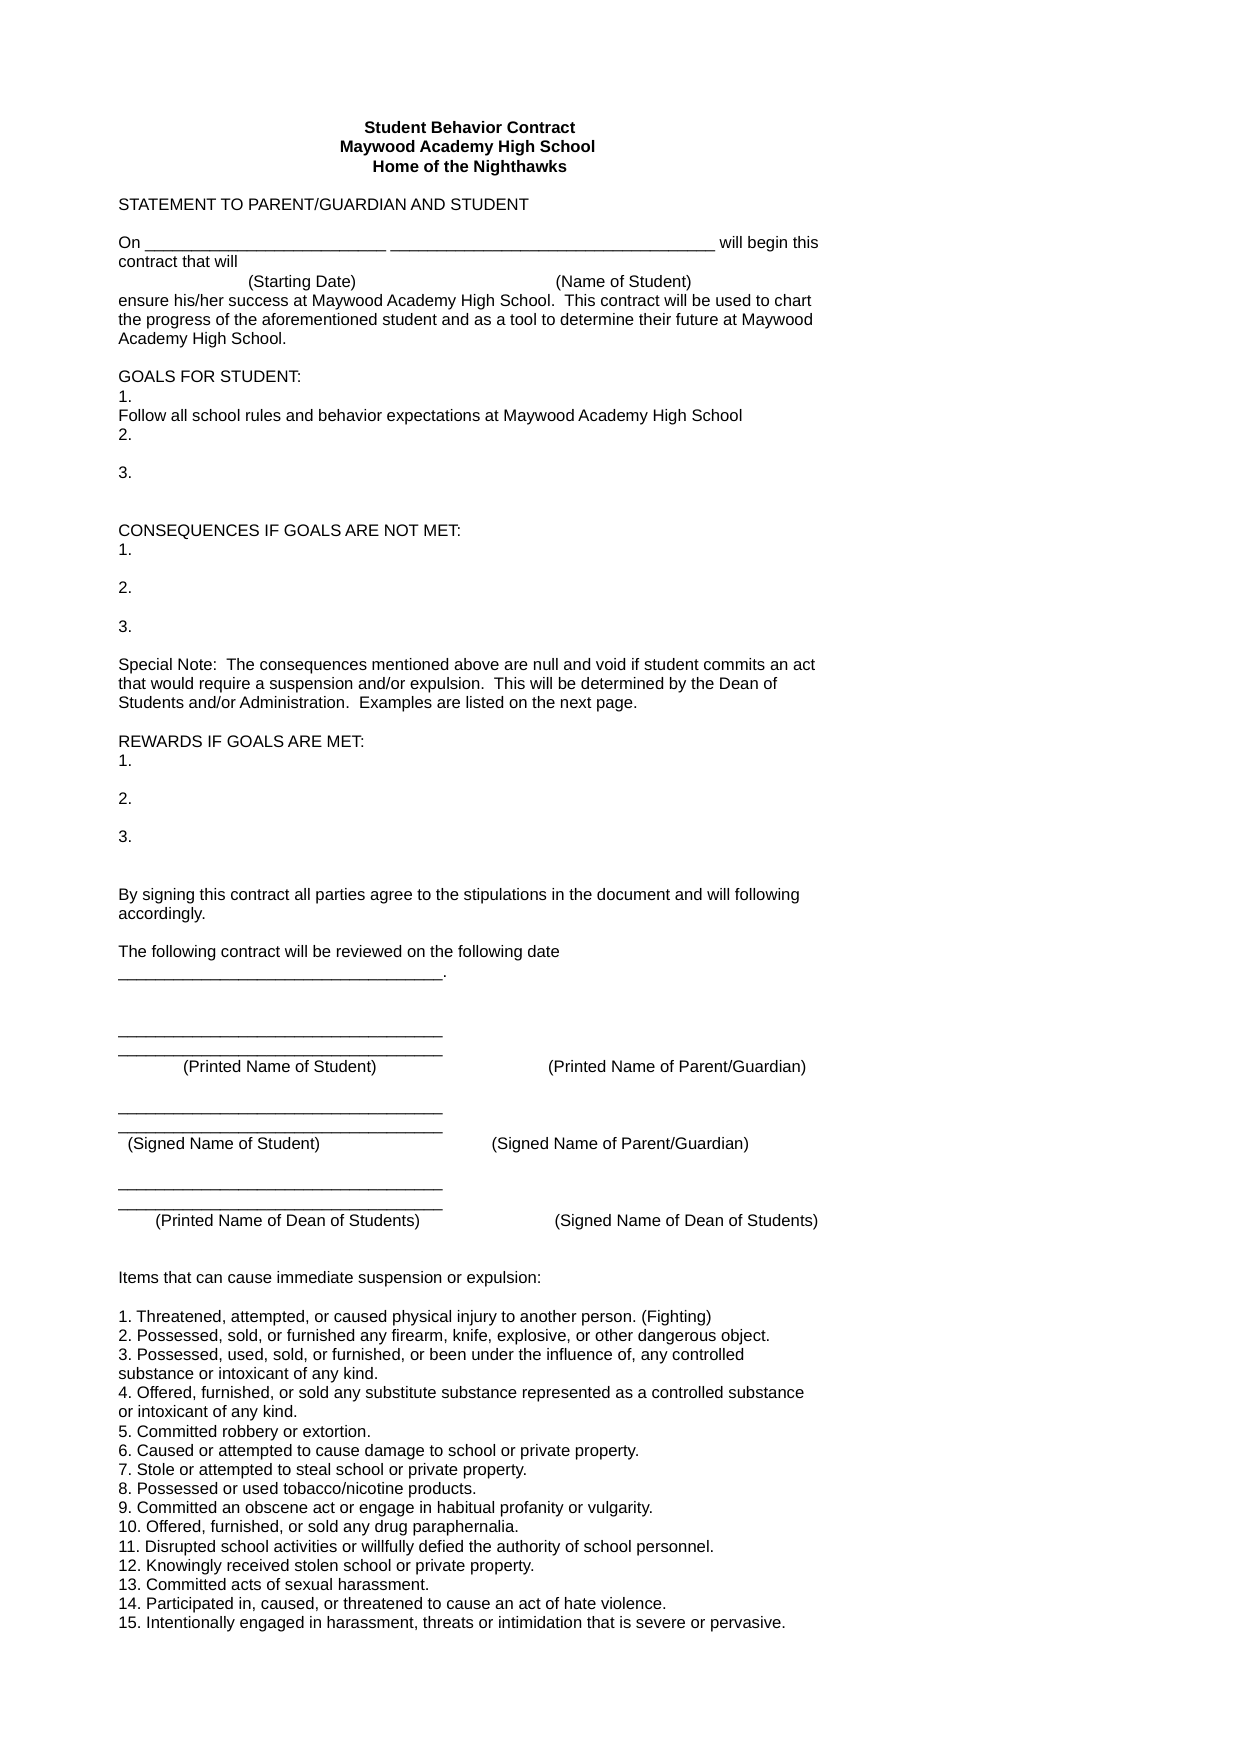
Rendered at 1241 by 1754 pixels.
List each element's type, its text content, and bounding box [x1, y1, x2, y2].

text 3. [118, 616, 821, 636]
text 1. [118, 386, 821, 406]
text 2. [118, 789, 821, 808]
text 14. Participated in, caused, or threatened to cause an act of hate violence. [118, 1594, 821, 1613]
text 12. Knowingly received stolen school or private property. [118, 1556, 821, 1575]
text 9. Committed an obscene act or engage in habitual profanity or vulgarity. [118, 1498, 821, 1517]
text Special Note: The consequences mentioned above are null and void if student commits an act that would require a suspension and/or expulsion. This will be determined by the Dean of Students and/or Administration. Examples are listed on the next page. [118, 655, 821, 712]
text (Signed Name of Student) (Signed Name of Parent/Guardian) [118, 1134, 821, 1153]
text 2. [118, 425, 821, 444]
text 5. Committed robbery or extortion. [118, 1421, 821, 1441]
text Home of the Nighthawks [118, 156, 821, 176]
text ___________________________________ ___________________________________ [118, 1096, 821, 1134]
text 11. Disrupted school activities or willfully defied the authority of school personnel. [118, 1536, 821, 1556]
text 1. Threatened, attempted, or caused physical injury to another person. (Fighting) [118, 1306, 821, 1326]
text 1. [118, 751, 821, 770]
text 3. Possessed, used, sold, or furnished, or been under the influence of, any controlled substance or intoxicant of any kind. [118, 1345, 821, 1383]
text Follow all school rules and behavior expectations at Maywood Academy High School [118, 406, 821, 425]
text ensure his/her success at Maywood Academy High School. This contract will be used to chart the progress of the aforementioned student and as a tool to determine their future at Maywood Academy High School. [118, 291, 821, 348]
text GOALS FOR STUDENT: [118, 367, 821, 386]
text 2. Possessed, sold, or furnished any firearm, knife, explosive, or other dangerous object. [118, 1326, 821, 1345]
text STATEMENT TO PARENT/GUARDIAN AND STUDENT [118, 195, 821, 214]
text By signing this contract all parties agree to the stipulations in the document and will following accordingly. [118, 885, 821, 923]
text 1. [118, 540, 821, 559]
text 8. Possessed or used tobacco/nicotine products. [118, 1479, 821, 1498]
text REWARDS IF GOALS ARE MET: [118, 731, 821, 751]
text (Printed Name of Dean of Students) (Signed Name of Dean of Students) [118, 1211, 821, 1230]
text ___________________________________ ___________________________________ [118, 1172, 821, 1211]
text The following contract will be reviewed on the following date ___________________________________. [118, 942, 821, 981]
text (Printed Name of Student) (Printed Name of Parent/Guardian) [118, 1057, 821, 1076]
text (Starting Date) (Name of Student) [118, 271, 821, 291]
text 7. Stole or attempted to steal school or private property. [118, 1460, 821, 1479]
text ___________________________________ ___________________________________ [118, 1019, 821, 1057]
text 6. Caused or attempted to cause damage to school or private property. [118, 1441, 821, 1460]
text CONSEQUENCES IF GOALS ARE NOT MET: [118, 521, 821, 540]
text 4. Offered, furnished, or sold any substitute substance represented as a controlled substance or intoxicant of any kind. [118, 1383, 821, 1421]
text Items that can cause immediate suspension or expulsion: [118, 1268, 821, 1287]
text Maywood Academy High School [118, 137, 821, 156]
text On __________________________ ___________________________________ will begin this contract that will [118, 233, 821, 271]
text 3. [118, 827, 821, 846]
text 10. Offered, furnished, or sold any drug paraphernalia. [118, 1517, 821, 1536]
text 2. [118, 578, 821, 597]
text 13. Committed acts of sexual harassment. [118, 1575, 821, 1594]
text Student Behavior Contract [118, 118, 821, 137]
text 3. [118, 463, 821, 482]
text 15. Intentionally engaged in harassment, threats or intimidation that is severe or pervasive. [118, 1613, 821, 1632]
